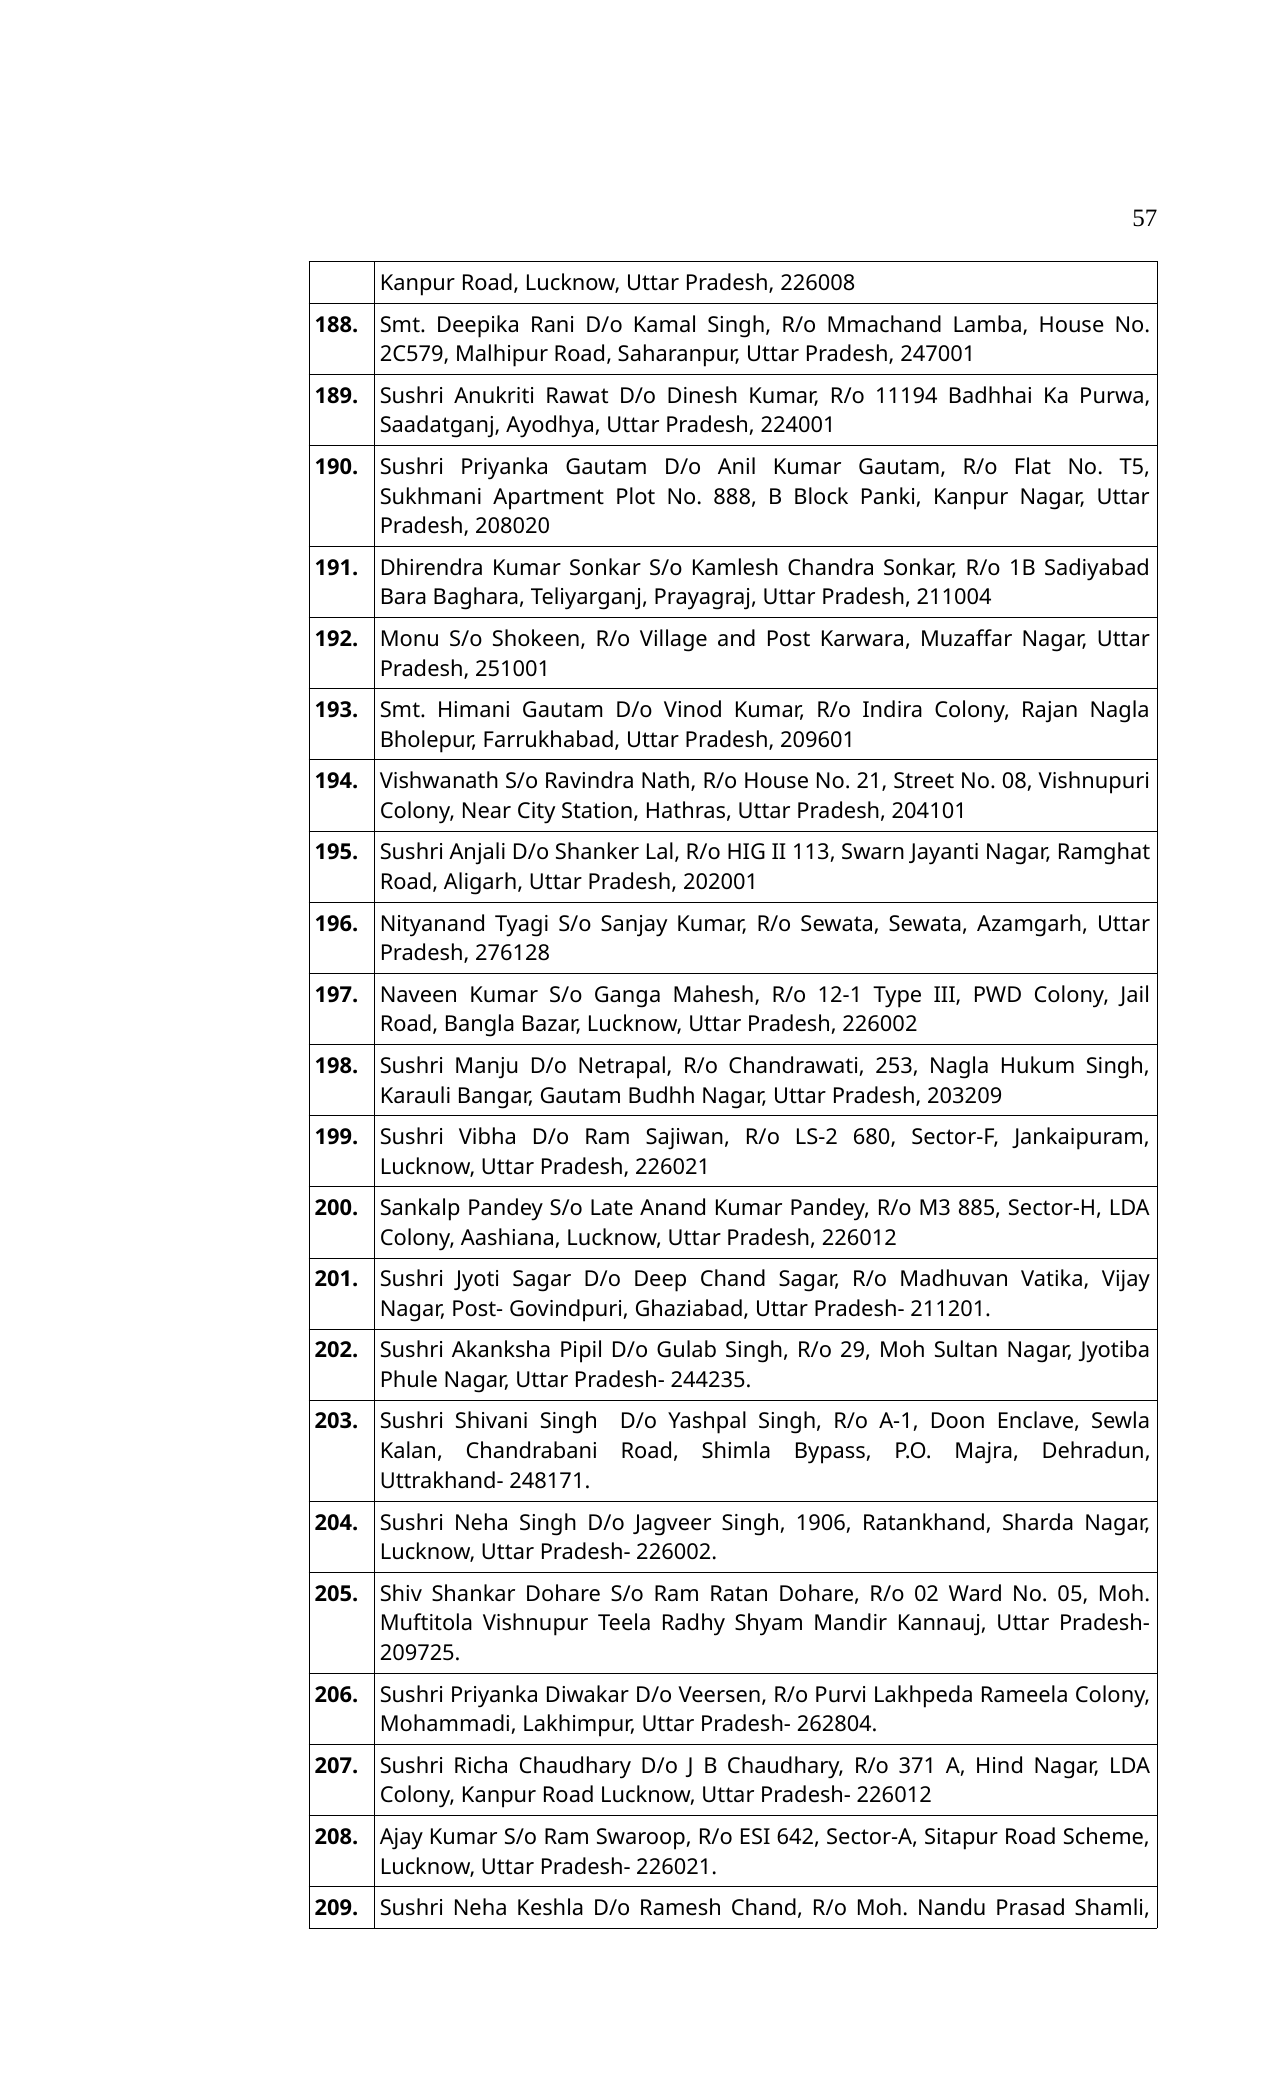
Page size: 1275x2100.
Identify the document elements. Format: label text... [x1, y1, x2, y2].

table_cell Sushri Vibha D/o Ram Sajiwan, R/o LS-2 680, Sector-F, Jankaipuram, Lucknow, Uttar Pradesh, 226021 [375, 1116, 1157, 1186]
table_cell Sushri Anjali D/o Shanker Lal, R/o HIG II 113, Swarn Jayanti Nagar, Ramghat Road, Aligarh, Uttar Pradesh, 202001 [375, 832, 1157, 902]
table_cell [310, 689, 374, 759]
table_cell Sushri Shivani Singh D/o Yashpal Singh, R/o A-1, Doon Enclave, Sewla Kalan, Chandrabani Road, Shimla Bypass, P.O. Majra, Dehradun, Uttrakhand- 248171. [375, 1401, 1157, 1501]
table_cell [310, 1816, 374, 1886]
table_cell [310, 1502, 374, 1572]
table_cell [310, 446, 374, 546]
table_cell [310, 1187, 374, 1257]
table_cell [310, 903, 374, 973]
table_cell [310, 1045, 374, 1115]
table_cell Sushri Priyanka Gautam D/o Anil Kumar Gautam, R/o Flat No. T5, Sukhmani Apartment Plot No. 888, B Block Panki, Kanpur Nagar, Uttar Pradesh, 208020 [375, 446, 1157, 546]
table_cell [310, 1116, 374, 1186]
table_cell [310, 1401, 374, 1501]
table_cell Sushri Akanksha Pipil D/o Gulab Singh, R/o 29, Moh Sultan Nagar, Jyotiba Phule Nagar, Uttar Pradesh- 244235. [375, 1330, 1157, 1400]
table_cell [310, 1330, 374, 1400]
table_cell [310, 1887, 374, 1927]
table_cell Sushri Neha Singh D/o Jagveer Singh, 1906, Ratankhand, Sharda Nagar, Lucknow, Uttar Pradesh- 226002. [375, 1502, 1157, 1572]
table_cell [310, 262, 374, 303]
table_cell Smt. Himani Gautam D/o Vinod Kumar, R/o Indira Colony, Rajan Nagla Bholepur, Farrukhabad, Uttar Pradesh, 209601 [375, 689, 1157, 759]
table_cell Kanpur Road, Lucknow, Uttar Pradesh, 226008 [375, 262, 1157, 303]
table_cell [310, 304, 374, 374]
table_cell [310, 760, 374, 831]
table_cell Shiv Shankar Dohare S/o Ram Ratan Dohare, R/o 02 Ward No. 05, Moh. Muftitola Vishnupur Teela Radhy Shyam Mandir Kannauj, Uttar Pradesh- 209725. [375, 1573, 1157, 1673]
table_cell [310, 1259, 374, 1328]
table_cell [310, 375, 374, 445]
table_cell Sushri Manju D/o Netrapal, R/o Chandrawati, 253, Nagla Hukum Singh, Karauli Bangar, Gautam Budhh Nagar, Uttar Pradesh, 203209 [375, 1045, 1157, 1115]
table_cell Nityanand Tyagi S/o Sanjay Kumar, R/o Sewata, Sewata, Azamgarh, Uttar Pradesh, 276128 [375, 903, 1157, 973]
table_cell Sankalp Pandey S/o Late Anand Kumar Pandey, R/o M3 885, Sector-H, LDA Colony, Aashiana, Lucknow, Uttar Pradesh, 226012 [375, 1187, 1157, 1257]
table_cell [310, 974, 374, 1044]
table_cell Sushri Anukriti Rawat D/o Dinesh Kumar, R/o 11194 Badhhai Ka Purwa, Saadatganj, Ayodhya, Uttar Pradesh, 224001 [375, 375, 1157, 445]
table_cell Sushri Richa Chaudhary D/o J B Chaudhary, R/o 371 A, Hind Nagar, LDA Colony, Kanpur Road Lucknow, Uttar Pradesh- 226012 [375, 1745, 1157, 1815]
table_cell Sushri Priyanka Diwakar D/o Veersen, R/o Purvi Lakhpeda Rameela Colony, Mohammadi, Lakhimpur, Uttar Pradesh- 262804. [375, 1674, 1157, 1744]
table_cell Smt. Deepika Rani D/o Kamal Singh, R/o Mmachand Lamba, House No. 2C579, Malhipur Road, Saharanpur, Uttar Pradesh, 247001 [375, 304, 1157, 374]
table_cell [310, 1674, 374, 1744]
table_cell [310, 1573, 374, 1673]
table_cell Ajay Kumar S/o Ram Swaroop, R/o ESI 642, Sector-A, Sitapur Road Scheme, Lucknow, Uttar Pradesh- 226021. [375, 1816, 1157, 1886]
table_cell [310, 618, 374, 688]
table_cell [310, 832, 374, 902]
table_cell Monu S/o Shokeen, R/o Village and Post Karwara, Muzaffar Nagar, Uttar Pradesh, 251001 [375, 618, 1157, 688]
table_cell Dhirendra Kumar Sonkar S/o Kamlesh Chandra Sonkar, R/o 1B Sadiyabad Bara Baghara, Teliyarganj, Prayagraj, Uttar Pradesh, 211004 [375, 547, 1157, 617]
table_cell [310, 547, 374, 617]
table_cell Sushri Neha Keshla D/o Ramesh Chand, R/o Moh. Nandu Prasad Shamli, [375, 1887, 1157, 1927]
table_cell Sushri Jyoti Sagar D/o Deep Chand Sagar, R/o Madhuvan Vatika, Vijay Nagar, Post- Govindpuri, Ghaziabad, Uttar Pradesh- 211201. [375, 1259, 1157, 1328]
table_cell Naveen Kumar S/o Ganga Mahesh, R/o 12-1 Type III, PWD Colony, Jail Road, Bangla Bazar, Lucknow, Uttar Pradesh, 226002 [375, 974, 1157, 1044]
table_cell [310, 1745, 374, 1815]
table_cell Vishwanath S/o Ravindra Nath, R/o House No. 21, Street No. 08, Vishnupuri Colony, Near City Station, Hathras, Uttar Pradesh, 204101 [375, 760, 1157, 831]
